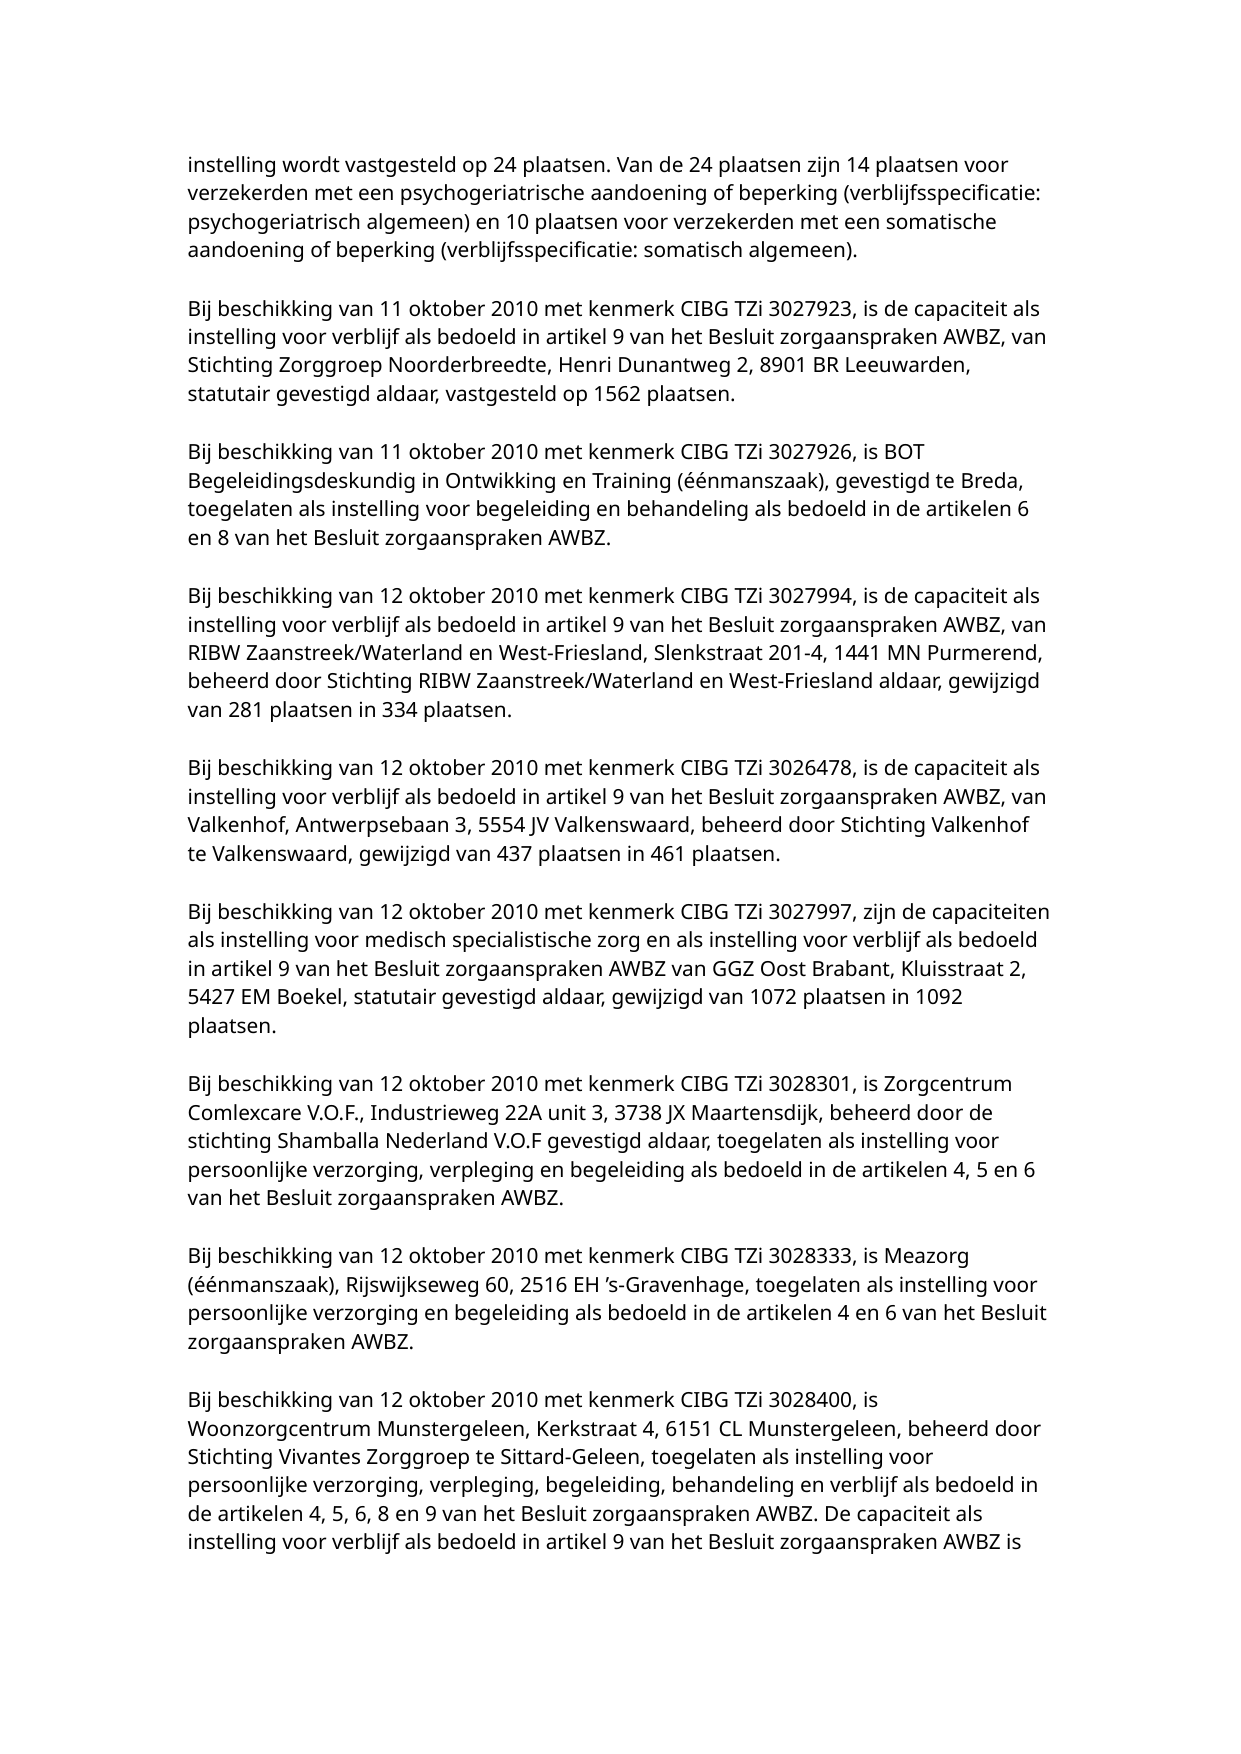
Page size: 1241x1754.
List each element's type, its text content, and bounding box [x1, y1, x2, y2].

text Bij beschikking van 12 oktober 2010 met kenmerk CIBG TZi 3028301, is Zorgcentrum Comlexcare V.O.F., Industrieweg 22A unit 3, 3738 JX Maartensdijk, beheerd door de stichting Shamballa Nederland V.O.F gevestigd aldaar, toegelaten als instelling voor persoonlijke verzorging, verpleging en begeleiding als bedoeld in de artikelen 4, 5 en 6 van het Besluit zorgaanspraken AWBZ. [187, 1069, 1053, 1212]
text Bij beschikking van 11 oktober 2010 met kenmerk CIBG TZi 3027926, is BOT Begeleidingsdeskundig in Ontwikking en Training (éénmanszaak), gevestigd te Breda, toegelaten als instelling voor begeleiding en behandeling als bedoeld in de artikelen 6 en 8 van het Besluit zorgaanspraken AWBZ. [187, 437, 1053, 551]
text Bij beschikking van 12 oktober 2010 met kenmerk CIBG TZi 3026478, is de capaciteit als instelling voor verblijf als bedoeld in artikel 9 van het Besluit zorgaanspraken AWBZ, van Valkenhof, Antwerpsebaan 3, 5554 JV Valkenswaard, beheerd door Stichting Valkenhof te Valkenswaard, gewijzigd van 437 plaatsen in 461 plaatsen. [187, 753, 1053, 867]
text Bij beschikking van 12 oktober 2010 met kenmerk CIBG TZi 3028333, is Meazorg (éénmanszaak), Rijswijkseweg 60, 2516 EH ’s-Gravenhage, toegelaten als instelling voor persoonlijke verzorging en begeleiding als bedoeld in de artikelen 4 en 6 van het Besluit zorgaanspraken AWBZ. [187, 1242, 1053, 1355]
text Bij beschikking van 12 oktober 2010 met kenmerk CIBG TZi 3027994, is de capaciteit als instelling voor verblijf als bedoeld in artikel 9 van het Besluit zorgaanspraken AWBZ, van RIBW Zaanstreek/Waterland en West-Friesland, Slenkstraat 201-4, 1441 MN Purmerend, beheerd door Stichting RIBW Zaanstreek/Waterland en West-Friesland aldaar, gewijzigd van 281 plaatsen in 334 plaatsen. [187, 581, 1053, 723]
text Bij beschikking van 12 oktober 2010 met kenmerk CIBG TZi 3028400, is Woonzorgcentrum Munstergeleen, Kerkstraat 4, 6151 CL Munstergeleen, beheerd door Stichting Vivantes Zorggroep te Sittard-Geleen, toegelaten als instelling voor persoonlijke verzorging, verpleging, begeleiding, behandeling en verblijf als bedoeld in de artikelen 4, 5, 6, 8 en 9 van het Besluit zorgaanspraken AWBZ. De capaciteit als instelling voor verblijf als bedoeld in artikel 9 van het Besluit zorgaanspraken AWBZ is [187, 1385, 1053, 1556]
text Bij beschikking van 12 oktober 2010 met kenmerk CIBG TZi 3027997, zijn de capaciteiten als instelling voor medisch specialistische zorg en als instelling voor verblijf als bedoeld in artikel 9 van het Besluit zorgaanspraken AWBZ van GGZ Oost Brabant, Kluisstraat 2, 5427 EM Boekel, statutair gevestigd aldaar, gewijzigd van 1072 plaatsen in 1092 plaatsen. [187, 897, 1053, 1039]
text instelling wordt vastgesteld op 24 plaatsen. Van de 24 plaatsen zijn 14 plaatsen voor verzekerden met een psychogeriatrische aandoening of beperking (verblijfsspecificatie: psychogeriatrisch algemeen) en 10 plaatsen voor verzekerden met een somatische aandoening of beperking (verblijfsspecificatie: somatisch algemeen). [187, 150, 1053, 264]
text Bij beschikking van 11 oktober 2010 met kenmerk CIBG TZi 3027923, is de capaciteit als instelling voor verblijf als bedoeld in artikel 9 van het Besluit zorgaanspraken AWBZ, van Stichting Zorggroep Noorderbreedte, Henri Dunantweg 2, 8901 BR Leeuwarden, statutair gevestigd aldaar, vastgesteld op 1562 plaatsen. [187, 294, 1053, 407]
